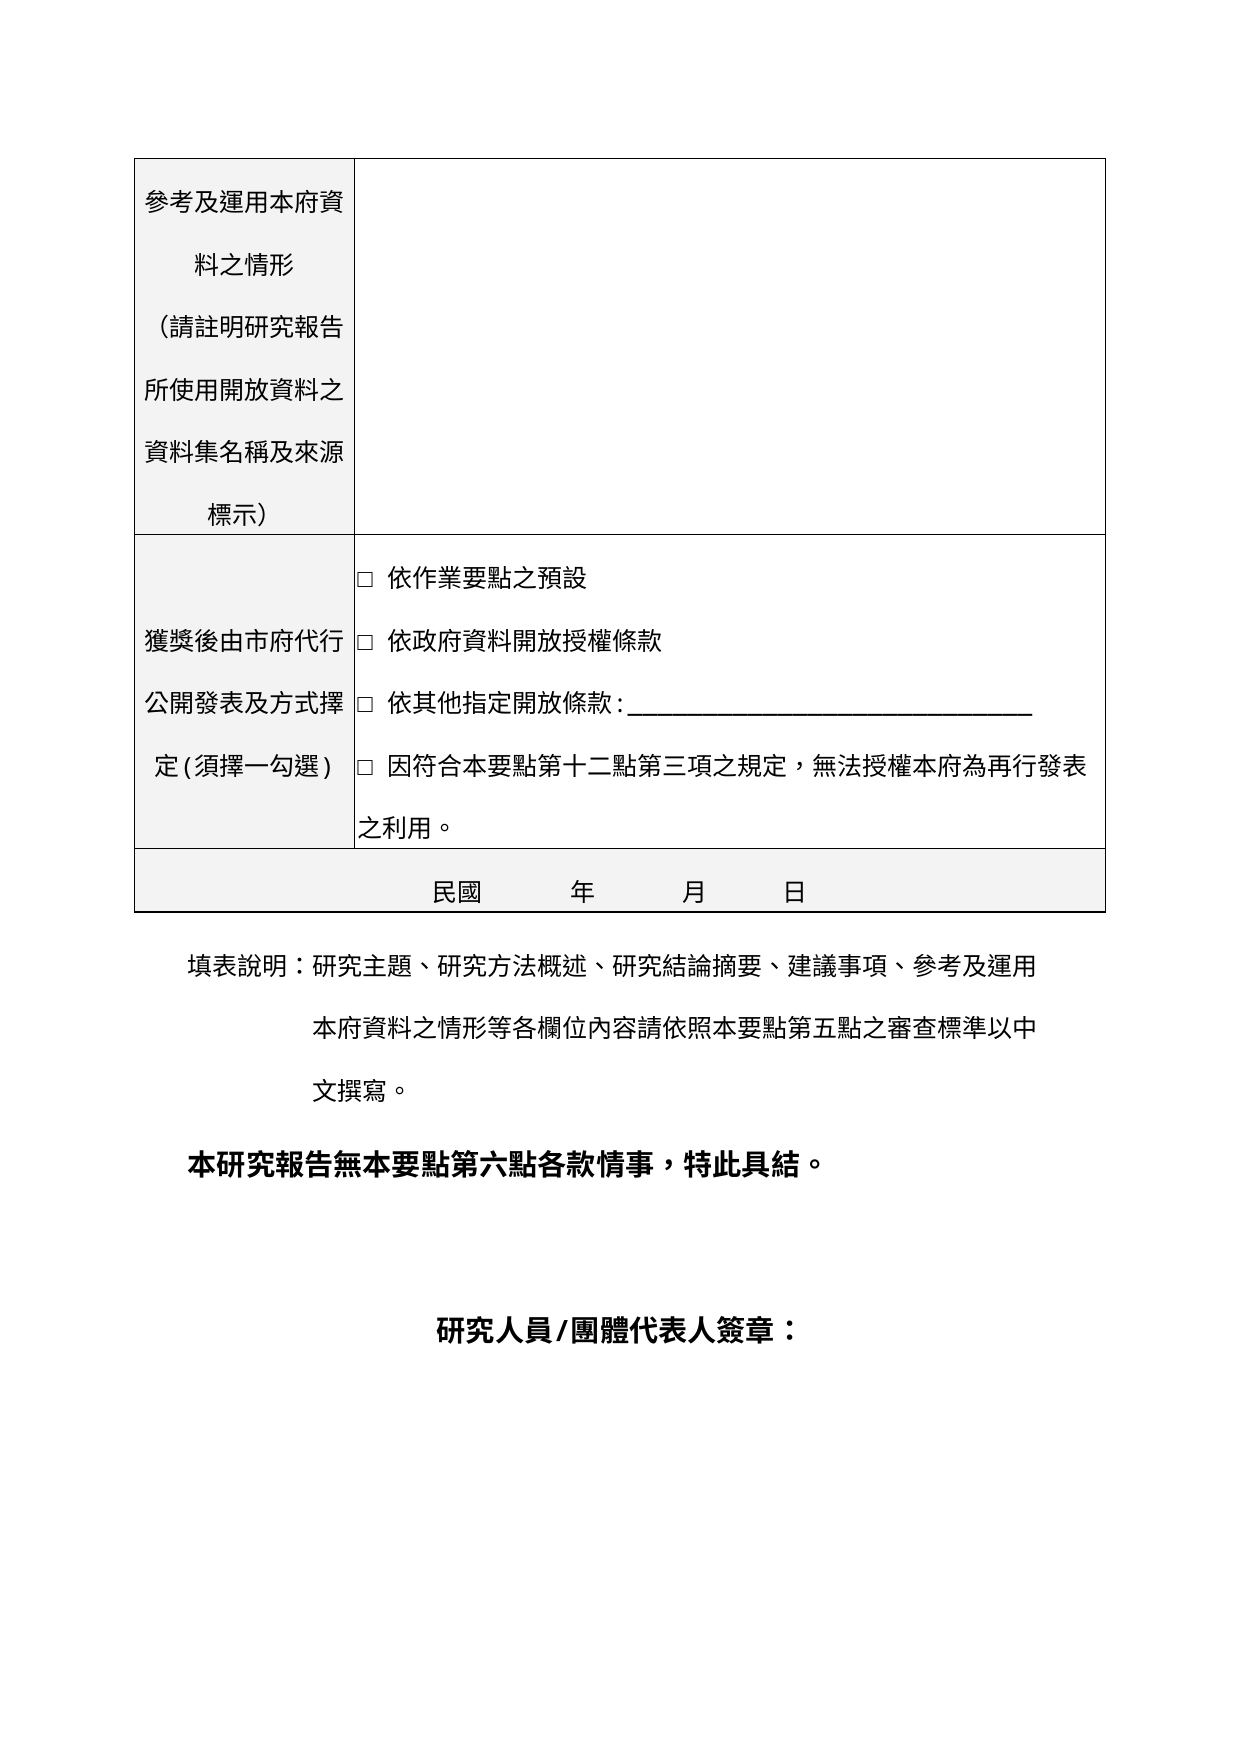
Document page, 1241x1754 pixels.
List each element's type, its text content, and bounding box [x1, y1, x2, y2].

table_cell 民國 年 月 日 [135, 849, 1105, 911]
table_cell [355, 159, 1105, 534]
table_cell □ 依作業要點之預設 □ 依政府資料開放授權條款 □ 依其他指定開放條款:___________________________ □ 因符合本要點第十二點第三項之規定，無法授權本府為再行發表之利用。 [355, 535, 1105, 848]
text 填表說明：研究主題、研究方法概述、研究結論摘要、建議事項、參考及運用本府資料之情形等各欄位內容請依照本要點第五點之審查標準以中文撰寫。 [187, 923, 1053, 1110]
table_cell 參考及運用本府資料之情形 （請註明研究報告所使用開放資料之資料集名稱及來源標示） [135, 159, 354, 534]
text 研究人員/團體代表人簽章： [187, 1287, 1053, 1350]
table_cell 獲獎後由市府代行公開發表及方式擇定(須擇一勾選) [135, 535, 354, 848]
text 本研究報告無本要點第六點各款情事，特此具結。 [187, 1121, 1053, 1183]
